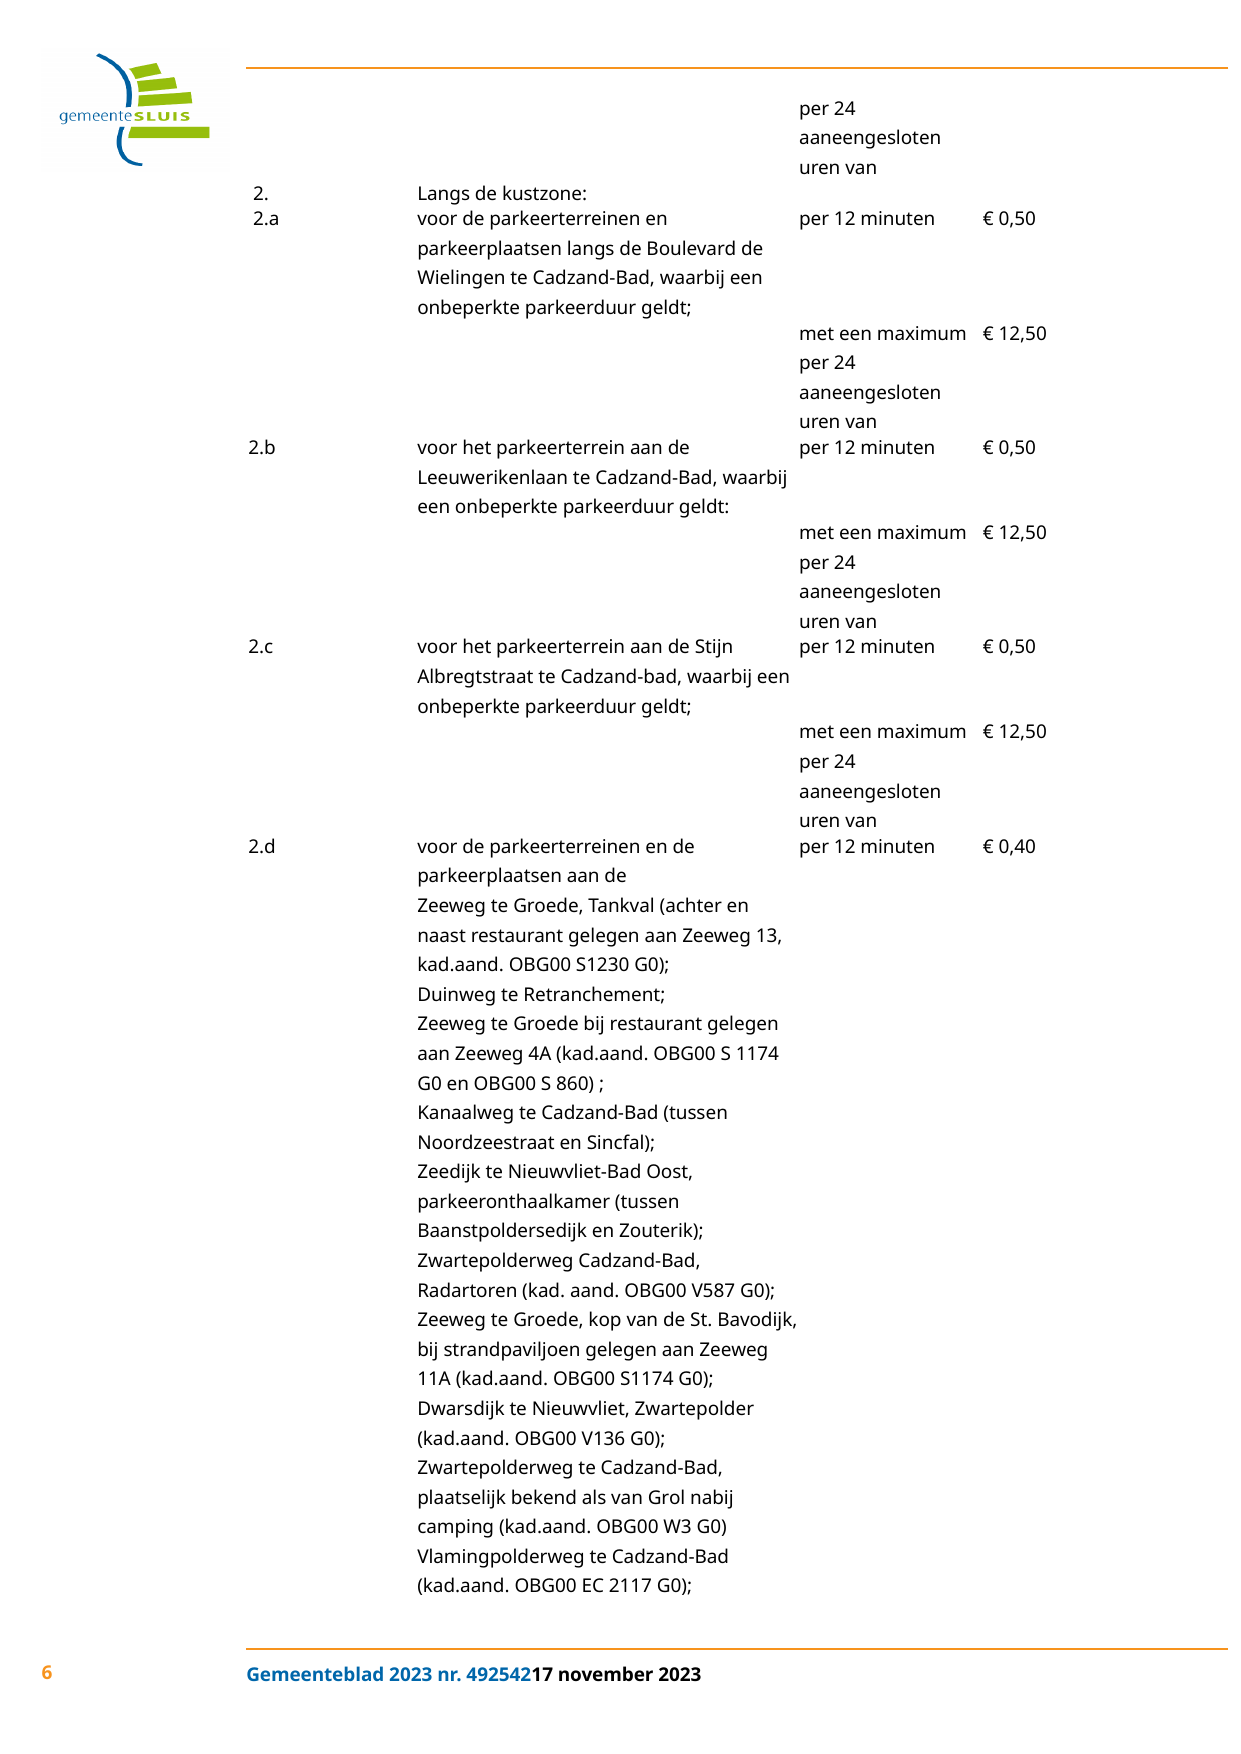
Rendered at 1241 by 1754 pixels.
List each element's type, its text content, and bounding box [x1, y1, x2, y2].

table_cell € 12,50 [983, 320, 1152, 434]
table_cell Langs de kustzone: [417, 180, 799, 205]
table_cell 2.d [248, 833, 417, 1598]
table_cell [983, 95, 1152, 180]
table_cell € 0,50 [983, 634, 1152, 719]
table_cell met een maximum per 24 aaneengesloten uren van [799, 519, 983, 634]
table_cell 2.c [248, 634, 417, 719]
table_cell per 24 aaneengesloten uren van [799, 95, 983, 180]
table_cell per 12 minuten [799, 205, 983, 320]
table_cell voor het parkeerterrein aan de Leeuwerikenlaan te Cadzand-Bad, waarbij een onbeperkte parkeerduur geldt: [417, 434, 799, 519]
table_cell [248, 719, 417, 833]
table_cell [248, 95, 417, 180]
table_cell voor de parkeerterreinen en parkeerplaatsen langs de Boulevard de Wielingen te Cadzand-Bad, waarbij een onbeperkte parkeerduur geldt; [417, 205, 799, 320]
table_cell € 0,50 [983, 434, 1152, 519]
table_cell voor de parkeerterreinen en de parkeerplaatsen aan de Zeeweg te Groede, Tankval (achter en naast restaurant gelegen aan Zeeweg 13, kad.aand. OBG00 S1230 G0); Duinweg te Retranchement; Zeeweg te Groede bij restaurant gelegen aan Zeeweg 4A (kad.aand. OBG00 S 1174 G0 en OBG00 S 860) ; Kanaalweg te Cadzand-Bad (tussen Noordzeestraat en Sincfal); Zeedijk te Nieuwvliet-Bad Oost, parkeeronthaalkamer (tussen Baanstpoldersedijk en Zouterik); Zwartepolderweg Cadzand-Bad, Radartoren (kad. aand. OBG00 V587 G0); Zeeweg te Groede, kop van de St. Bavodijk, bij strandpaviljoen gelegen aan Zeeweg 11A (kad.aand. OBG00 S1174 G0); Dwarsdijk te Nieuwvliet, Zwartepolder (kad.aand. OBG00 V136 G0); Zwartepolderweg te Cadzand-Bad, plaatselijk bekend als van Grol nabij camping (kad.aand. OBG00 W3 G0) Vlamingpolderweg te Cadzand-Bad (kad.aand. OBG00 EC 2117 G0); [417, 833, 799, 1598]
table_cell € 0,40 [983, 833, 1152, 1598]
table_cell [248, 519, 417, 634]
table_cell 2.b [248, 434, 417, 519]
picture [41, 47, 231, 172]
table_cell [417, 719, 799, 833]
table_cell 2. [248, 180, 417, 205]
table_cell € 0,50 [983, 205, 1152, 320]
table_cell € 12,50 [983, 719, 1152, 833]
table_cell met een maximum per 24 aaneengesloten uren van [799, 719, 983, 833]
table_cell per 12 minuten [799, 434, 983, 519]
table_cell [248, 320, 417, 434]
table_cell [417, 519, 799, 634]
table_cell voor het parkeerterrein aan de Stijn Albregtstraat te Cadzand-bad, waarbij een onbeperkte parkeerduur geldt; [417, 634, 799, 719]
table_cell per 12 minuten [799, 634, 983, 719]
table_cell [799, 180, 983, 205]
table_cell met een maximum per 24 aaneengesloten uren van [799, 320, 983, 434]
table_cell [983, 180, 1152, 205]
table_cell per 12 minuten [799, 833, 983, 1598]
table_cell € 12,50 [983, 519, 1152, 634]
table_cell 2.a [248, 205, 417, 320]
table_cell [417, 95, 799, 180]
table_cell [417, 320, 799, 434]
